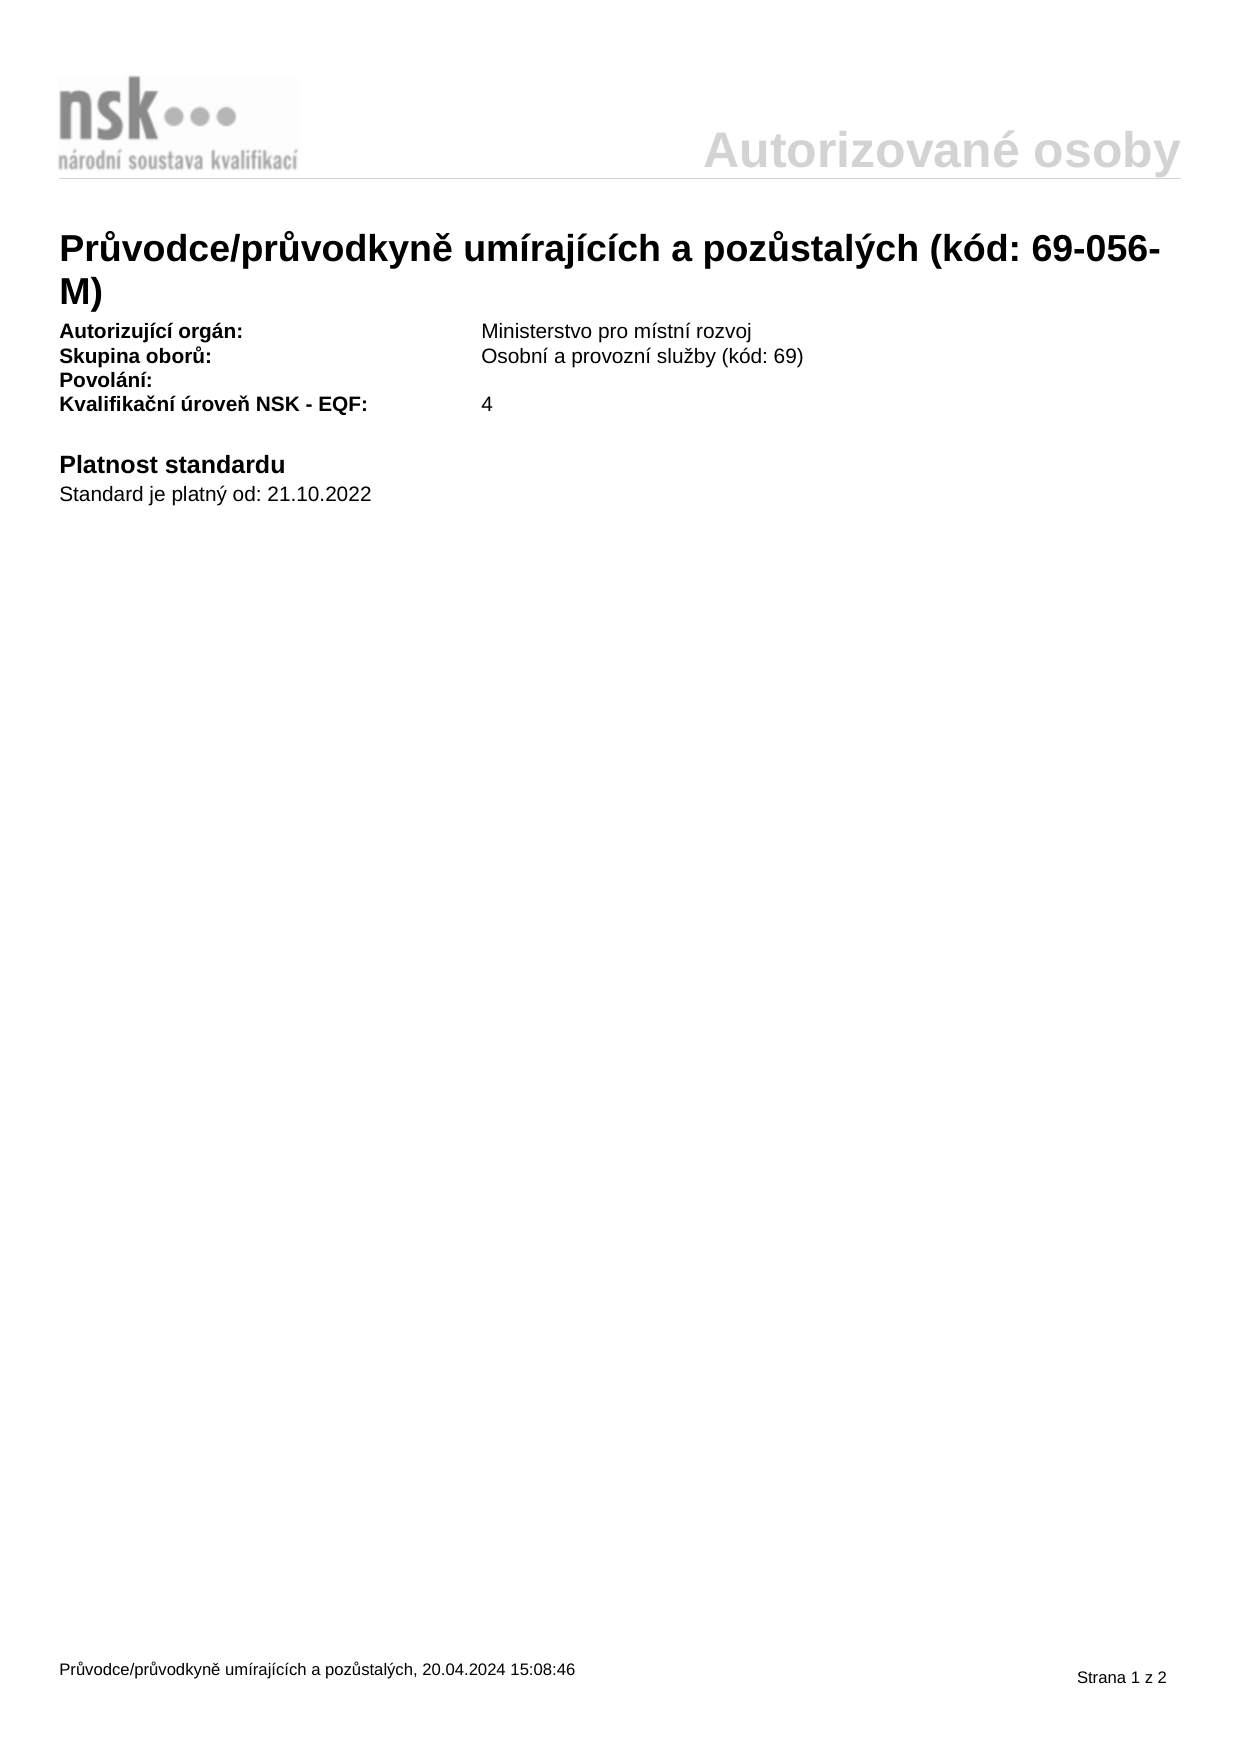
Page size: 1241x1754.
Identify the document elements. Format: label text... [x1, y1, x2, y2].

table_cell [119, 506, 481, 806]
table_cell [626, 1106, 860, 1383]
table_cell [119, 1106, 481, 1383]
table_cell [1167, 506, 1181, 806]
table_cell Povolání: [59, 368, 481, 392]
table_cell Platnost standardu [59, 446, 1181, 482]
table_cell [481, 806, 617, 1106]
table_cell [886, 506, 1167, 806]
table_cell [481, 1384, 617, 1659]
table_cell [1167, 418, 1181, 446]
table_cell [481, 1106, 617, 1383]
table_header [619, 59, 626, 172]
table_cell [59, 172, 119, 178]
table_cell [59, 506, 119, 806]
table_cell [1167, 196, 1181, 224]
table_cell [886, 368, 1167, 392]
table_cell [1167, 806, 1181, 1106]
table_cell Ministerstvo pro místní rozvoj [481, 319, 1181, 344]
table_header Autorizované osoby [626, 59, 1181, 178]
table_cell Osobní a provozní služby (kód: 69) [481, 344, 1181, 368]
table_cell [886, 806, 1167, 1106]
table_cell [1167, 1384, 1181, 1659]
table_cell Skupina oborů: [59, 344, 481, 368]
table_cell [119, 172, 481, 178]
table_cell [481, 368, 617, 392]
table_cell [626, 418, 860, 446]
table_cell [860, 368, 886, 392]
table_cell [481, 313, 617, 319]
table_cell [618, 418, 626, 446]
table_cell [618, 313, 626, 319]
table_cell [626, 196, 860, 224]
table_cell [886, 1106, 1167, 1383]
table_cell [626, 368, 860, 392]
table_cell [1167, 368, 1181, 392]
table_cell [886, 418, 1167, 446]
table_cell [59, 313, 119, 319]
table_cell [626, 313, 860, 319]
table_cell [860, 1106, 886, 1383]
table_cell [626, 1384, 860, 1659]
table_cell [860, 196, 886, 224]
table_cell [1167, 1660, 1181, 1696]
table_cell [860, 418, 886, 446]
table_cell [59, 1384, 119, 1659]
table_cell [618, 1384, 626, 1659]
table_cell [886, 1384, 1167, 1659]
table_cell [860, 1384, 886, 1659]
table_cell [1167, 313, 1181, 319]
table_cell [481, 172, 617, 178]
table_cell [618, 806, 626, 1106]
table_cell [618, 368, 626, 392]
table_cell [618, 506, 626, 806]
table_cell [618, 1106, 626, 1383]
table_cell Průvodce/průvodkyně umírajících a pozůstalých, 20.04.2024 15:08:46 [59, 1660, 860, 1696]
table_cell [59, 1106, 119, 1383]
table_cell [481, 506, 617, 806]
table_cell [119, 1384, 481, 1659]
table_cell [119, 313, 481, 319]
table_cell Standard je platný od: 21.10.2022 [59, 482, 1181, 506]
table_cell [860, 506, 886, 806]
table_cell Kvalifikační úroveň NSK - EQF: [59, 392, 481, 416]
table_cell [1167, 1106, 1181, 1383]
table_cell [59, 179, 1181, 196]
table_cell [481, 418, 617, 446]
table_cell [119, 806, 481, 1106]
table_cell [886, 196, 1167, 224]
table_cell [119, 418, 481, 446]
table_cell [618, 172, 626, 178]
table_cell [119, 196, 481, 224]
table_cell [618, 196, 626, 224]
table_cell [860, 806, 886, 1106]
table_cell [59, 196, 119, 224]
table_cell [626, 506, 860, 806]
table_cell [860, 313, 886, 319]
table_cell [626, 806, 860, 1106]
table_cell [59, 806, 119, 1106]
table_cell Autorizující orgán: [59, 319, 481, 343]
picture [57, 59, 619, 172]
table_cell [886, 313, 1167, 319]
table_cell Průvodce/průvodkyně umírajících a pozůstalých (kód: 69-056-M) [59, 224, 1181, 313]
table_cell [481, 196, 617, 224]
table_cell [59, 418, 119, 446]
table_cell Strana 1 z 2 [860, 1660, 1167, 1696]
table_cell 4 [481, 392, 1181, 417]
